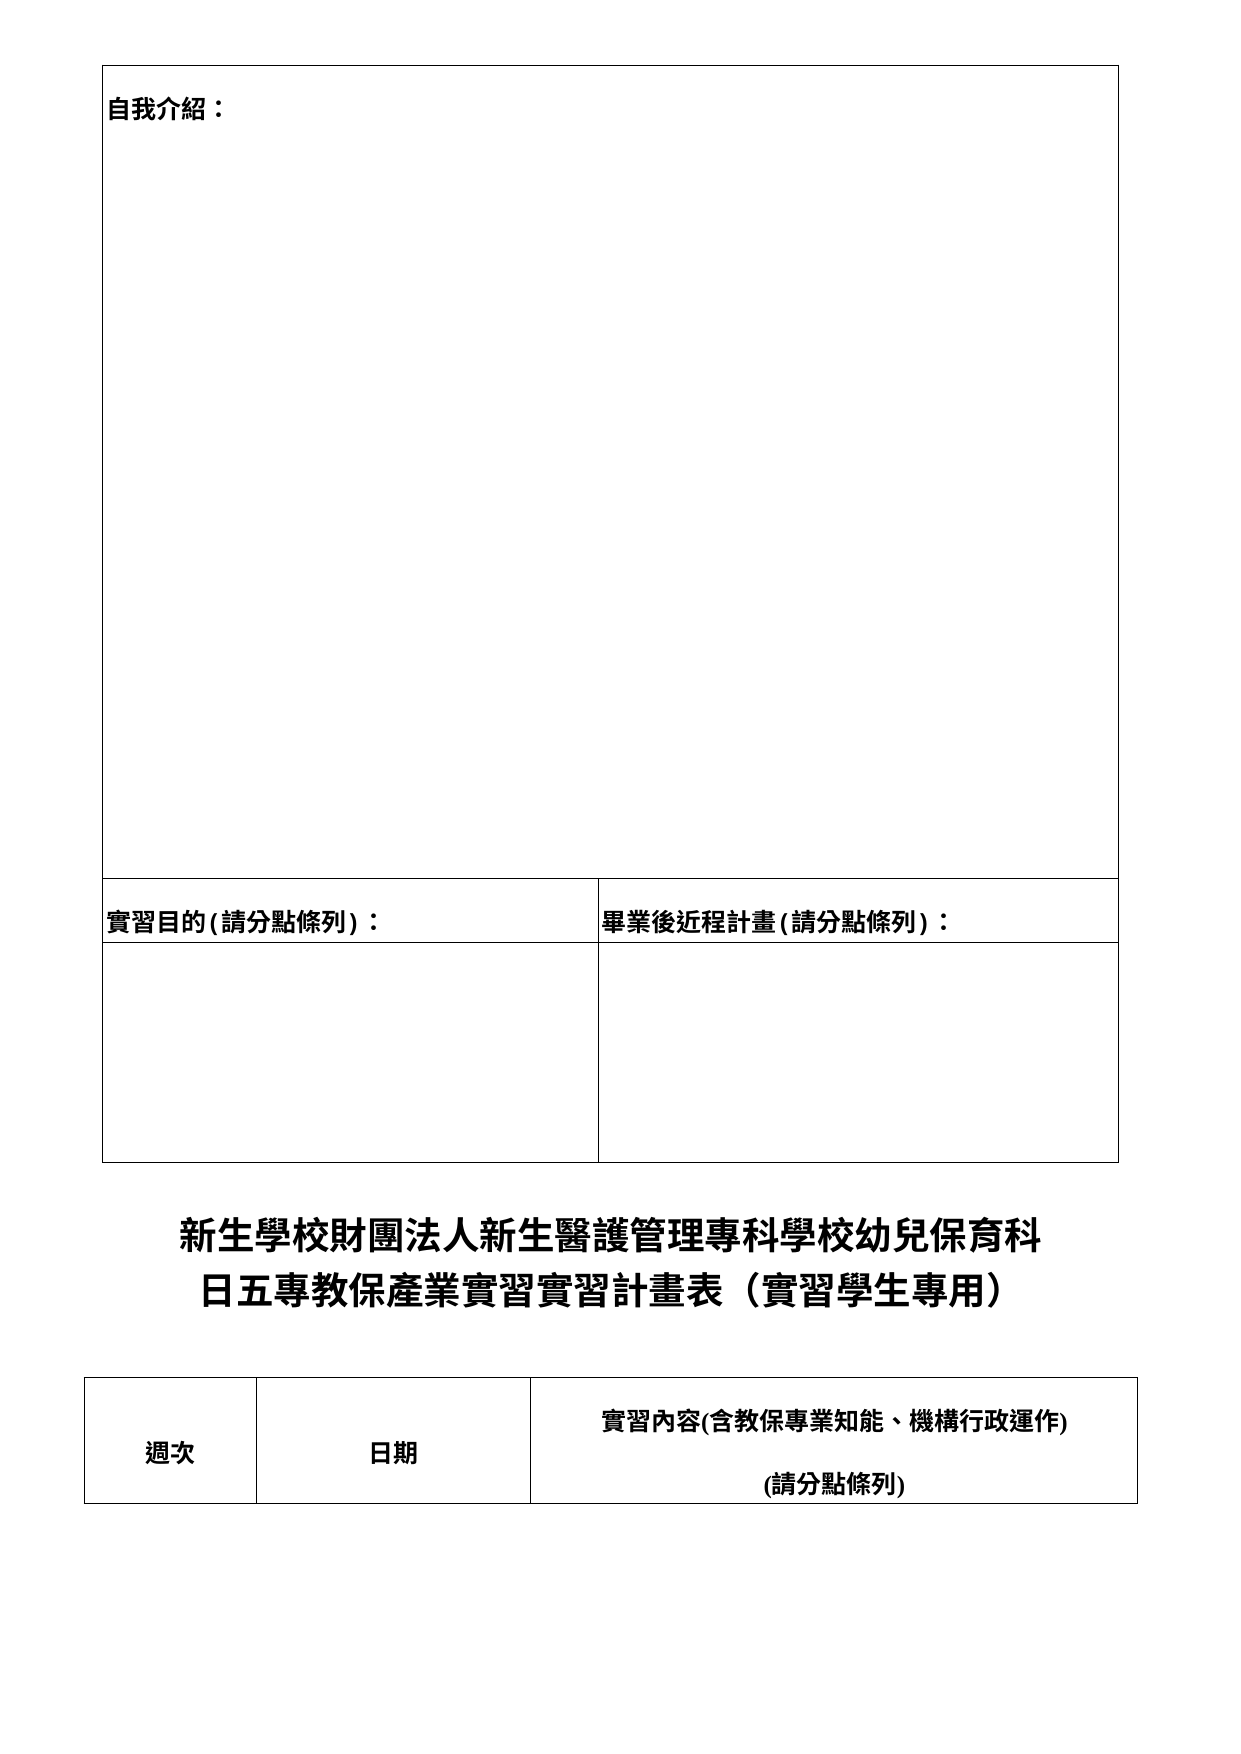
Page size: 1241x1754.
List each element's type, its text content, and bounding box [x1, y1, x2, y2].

table_cell 畢業後近程計畫(請分點條列)： [599, 879, 1118, 942]
table_cell 實習目的(請分點條列)： [103, 879, 598, 942]
table_cell 自我介紹： [103, 66, 1118, 878]
table_header 日期 [257, 1378, 530, 1503]
table_header 週次 [85, 1378, 256, 1503]
subtitle 新生學校財團法人新生醫護管理專科學校幼兒保育科 日五專教保產業實習實習計畫表（實習學生專用） [59, 1206, 1162, 1315]
table_cell [599, 943, 1118, 1162]
table_cell [103, 943, 598, 1162]
table_header 實習內容(含教保專業知能、機構行政運作) (請分點條列) [531, 1378, 1137, 1503]
